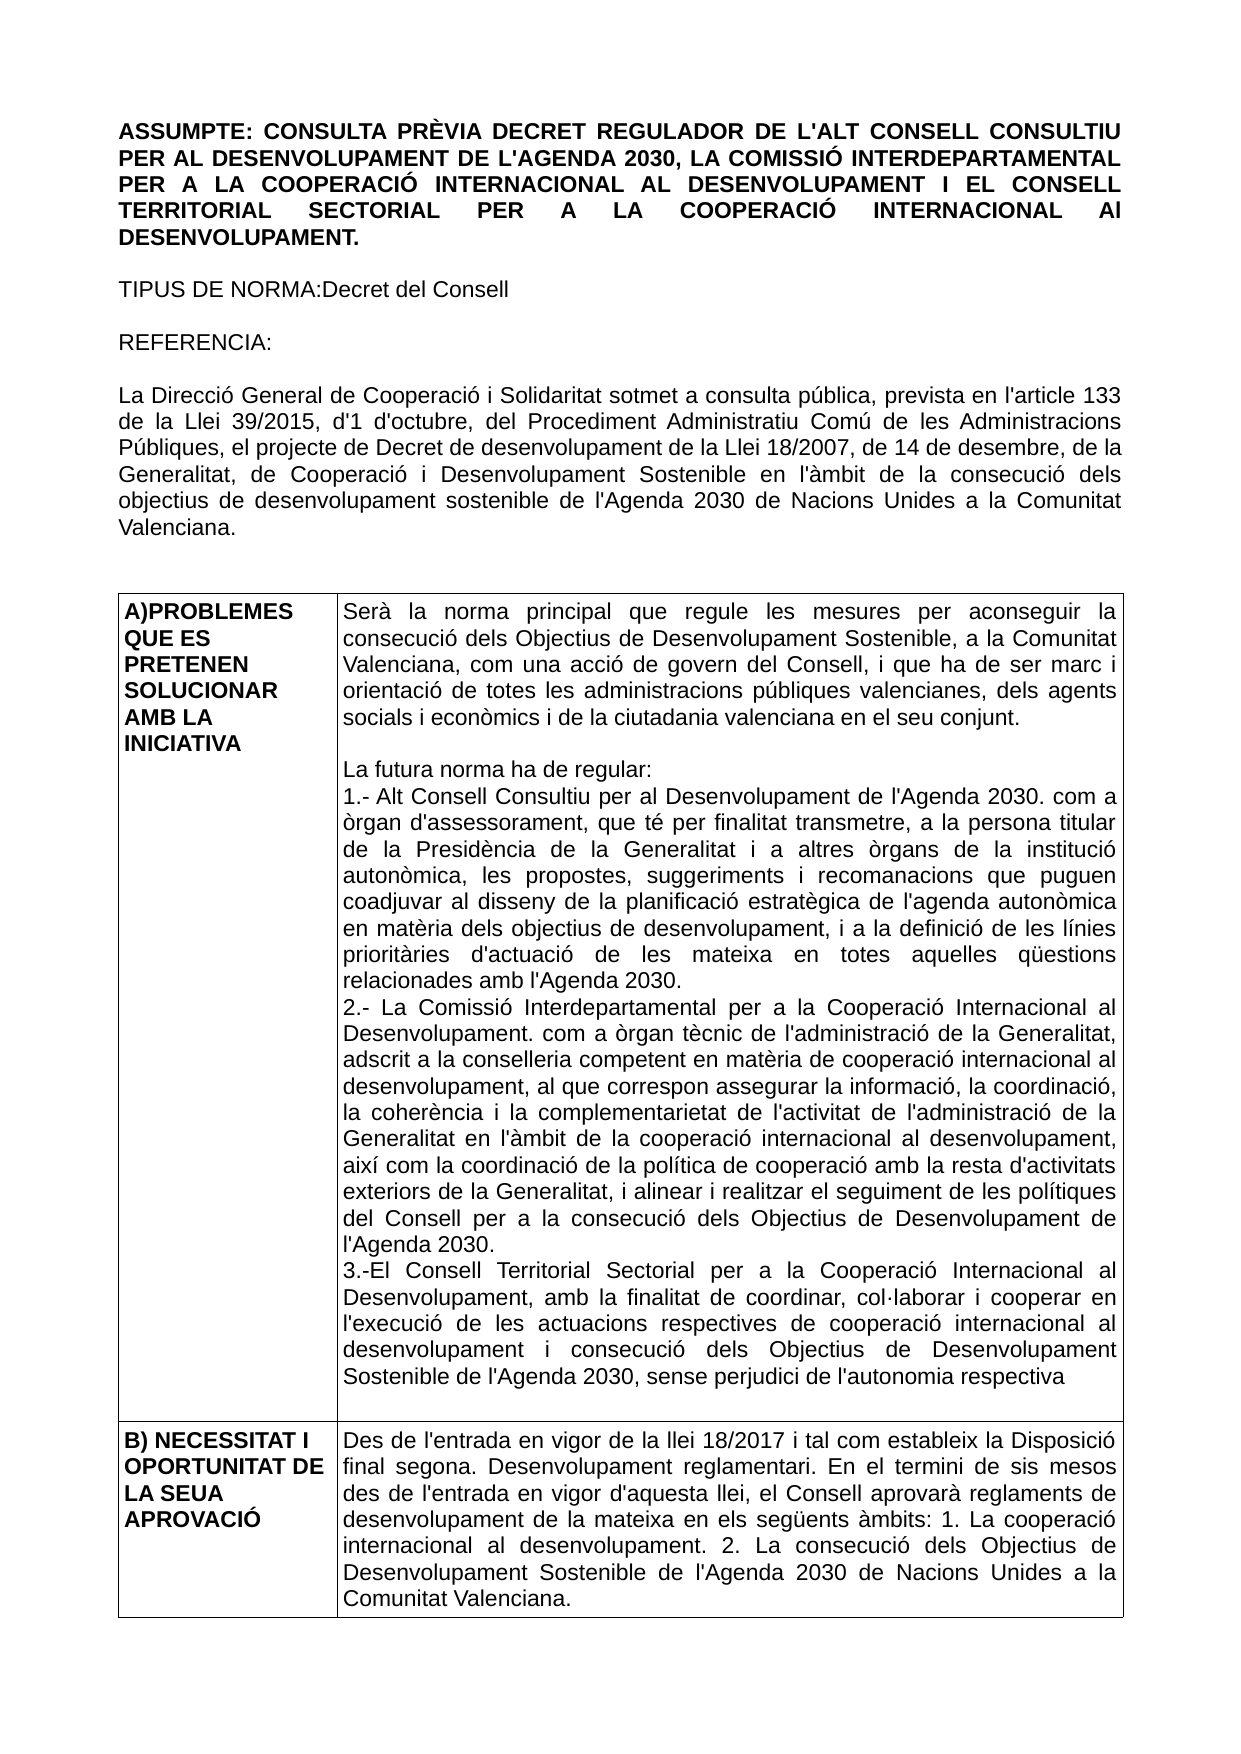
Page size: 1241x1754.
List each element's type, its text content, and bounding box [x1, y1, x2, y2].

text TIPUS DE NORMA:Decret del Consell [118, 250, 1122, 303]
table_header Serà la norma principal que regule les mesures per aconseguir la consecució dels Objectius de Desenvolupament Sostenible, a la Comunitat Valenciana, com una acció de govern del Consell, i que ha de ser marc i orientació de totes les administracions públiques valencianes, dels agents socials i econòmics i de la ciutadania valenciana en el seu conjunt. La futura norma ha de regular: 1.- Alt Consell Consultiu per al Desenvolupament de l'Agenda 2030. com a òrgan d'assessorament, que té per finalitat transmetre, a la persona titular de la Presidència de la Generalitat i a altres òrgans de la institució autonòmica, les propostes, suggeriments i recomanacions que puguen coadjuvar al disseny de la planificació estratègica de l'agenda autonòmica en matèria dels objectius de desenvolupament, i a la definició de les línies prioritàries d'actuació de les mateixa en totes aquelles qüestions relacionades amb l'Agenda 2030. 2.- La Comissió Interdepartamental per a la Cooperació Internacional al Desenvolupament. com a òrgan tècnic de l'administració de la Generalitat, adscrit a la conselleria competent en matèria de cooperació internacional al desenvolupament, al que correspon assegurar la informació, la coordinació, la coherència i la complementarietat de l'activitat de l'administració de la Generalitat en l'àmbit de la cooperació internacional al desenvolupament, així com la coordinació de la política de cooperació amb la resta d'activitats exteriors de la Generalitat, i alinear i realitzar el seguiment de les polítiques del Consell per a la consecució dels Objectius de Desenvolupament de l'Agenda 2030. 3.-El Consell Territorial Sectorial per a la Cooperació Internacional al Desenvolupament, amb la finalitat de coordinar, col·laborar i cooperar en l'execució de les actuacions respectives de cooperació internacional al desenvolupament i consecució dels Objectius de Desenvolupament Sostenible de l'Agenda 2030, sense perjudici de l'autonomia respectiva [338, 594, 1123, 1421]
text ASSUMPTE: CONSULTA PRÈVIA DECRET REGULADOR DE L'ALT CONSELL CONSULTIU PER AL DESENVOLUPAMENT DE L'AGENDA 2030, LA COMISSIÓ INTERDEPARTAMENTAL PER A LA COOPERACIÓ INTERNACIONAL AL DESENVOLUPAMENT I EL CONSELL TERRITORIAL SECTORIAL PER A LA COOPERACIÓ INTERNACIONAL Al DESENVOLUPAMENT. [118, 118, 1122, 250]
text REFERENCIA: La Direcció General de Cooperació i Solidaritat sotmet a consulta pública, prevista en l'article 133 de la Llei 39/2015, d'1 d'octubre, del Procediment Administratiu Comú de les Administracions Públiques, el projecte de Decret de desenvolupament de la Llei 18/2007, de 14 de desembre, de la Generalitat, de Cooperació i Desenvolupament Sostenible en l'àmbit de la consecució dels objectius de desenvolupament sostenible de l'Agenda 2030 de Nacions Unides a la Comunitat Valenciana. [118, 303, 1122, 540]
table_header A)PROBLEMES QUE ES PRETENEN SOLUCIONAR AMB LA INICIATIVA [119, 594, 337, 1421]
table_cell B) NECESSITAT I OPORTUNITAT DE LA SEUA APROVACIÓ [119, 1422, 337, 1617]
table_cell Des de l'entrada en vigor de la llei 18/2017 i tal com estableix la Disposició final segona. Desenvolupament reglamentari. En el termini de sis mesos des de l'entrada en vigor d'aquesta llei, el Consell aprovarà reglaments de desenvolupament de la mateixa en els següents àmbits: 1. La cooperació internacional al desenvolupament. 2. La consecució dels Objectius de Desenvolupament Sostenible de l'Agenda 2030 de Nacions Unides a la Comunitat Valenciana. [338, 1422, 1123, 1617]
